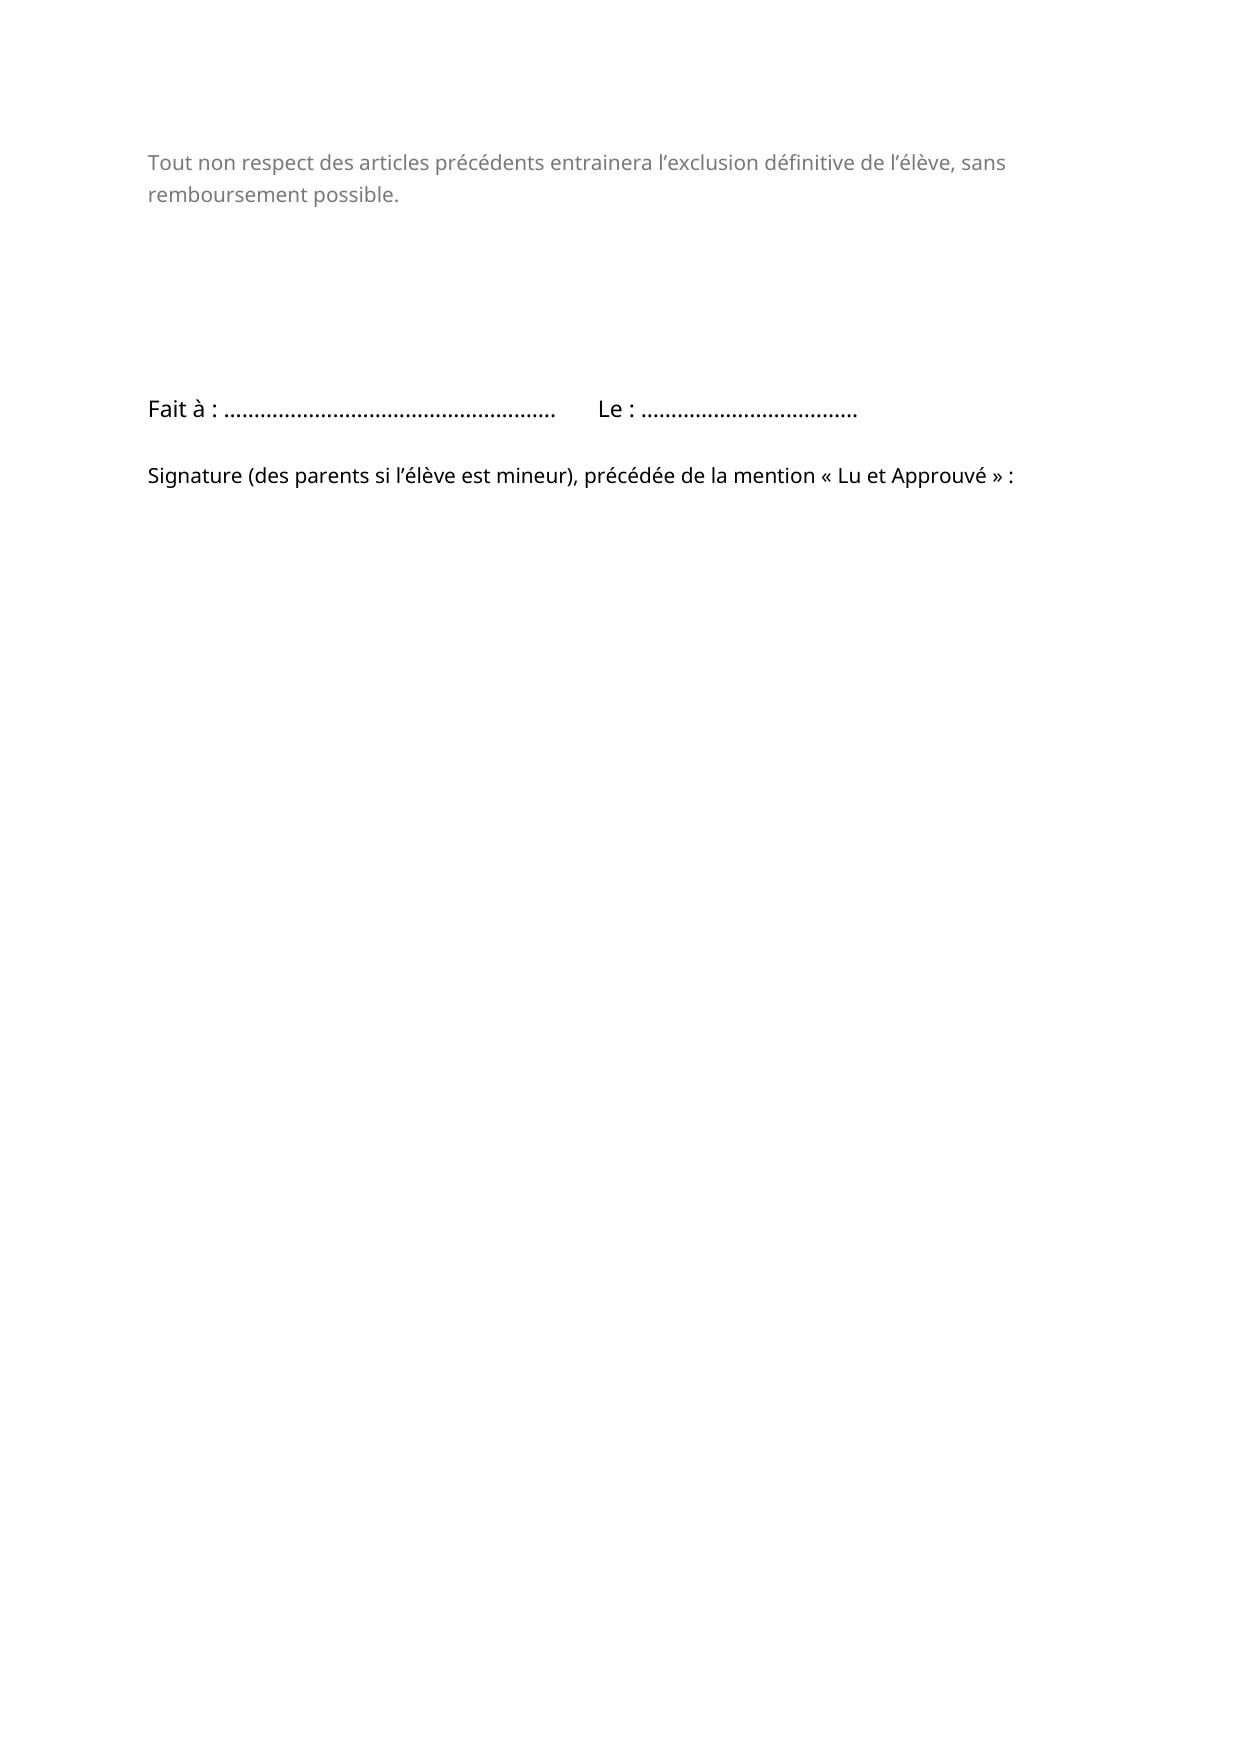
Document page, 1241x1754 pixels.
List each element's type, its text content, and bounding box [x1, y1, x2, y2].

text Tout non respect des articles précédents entrainera l’exclusion définitive de l’élève, sans remboursement possible. [148, 148, 1093, 209]
text Fait à : ………………………………………………. Le : ……………………………… [148, 392, 1093, 424]
text Signature (des parents si l’élève est mineur), précédée de la mention « Lu et Approuvé » : [148, 461, 1093, 489]
